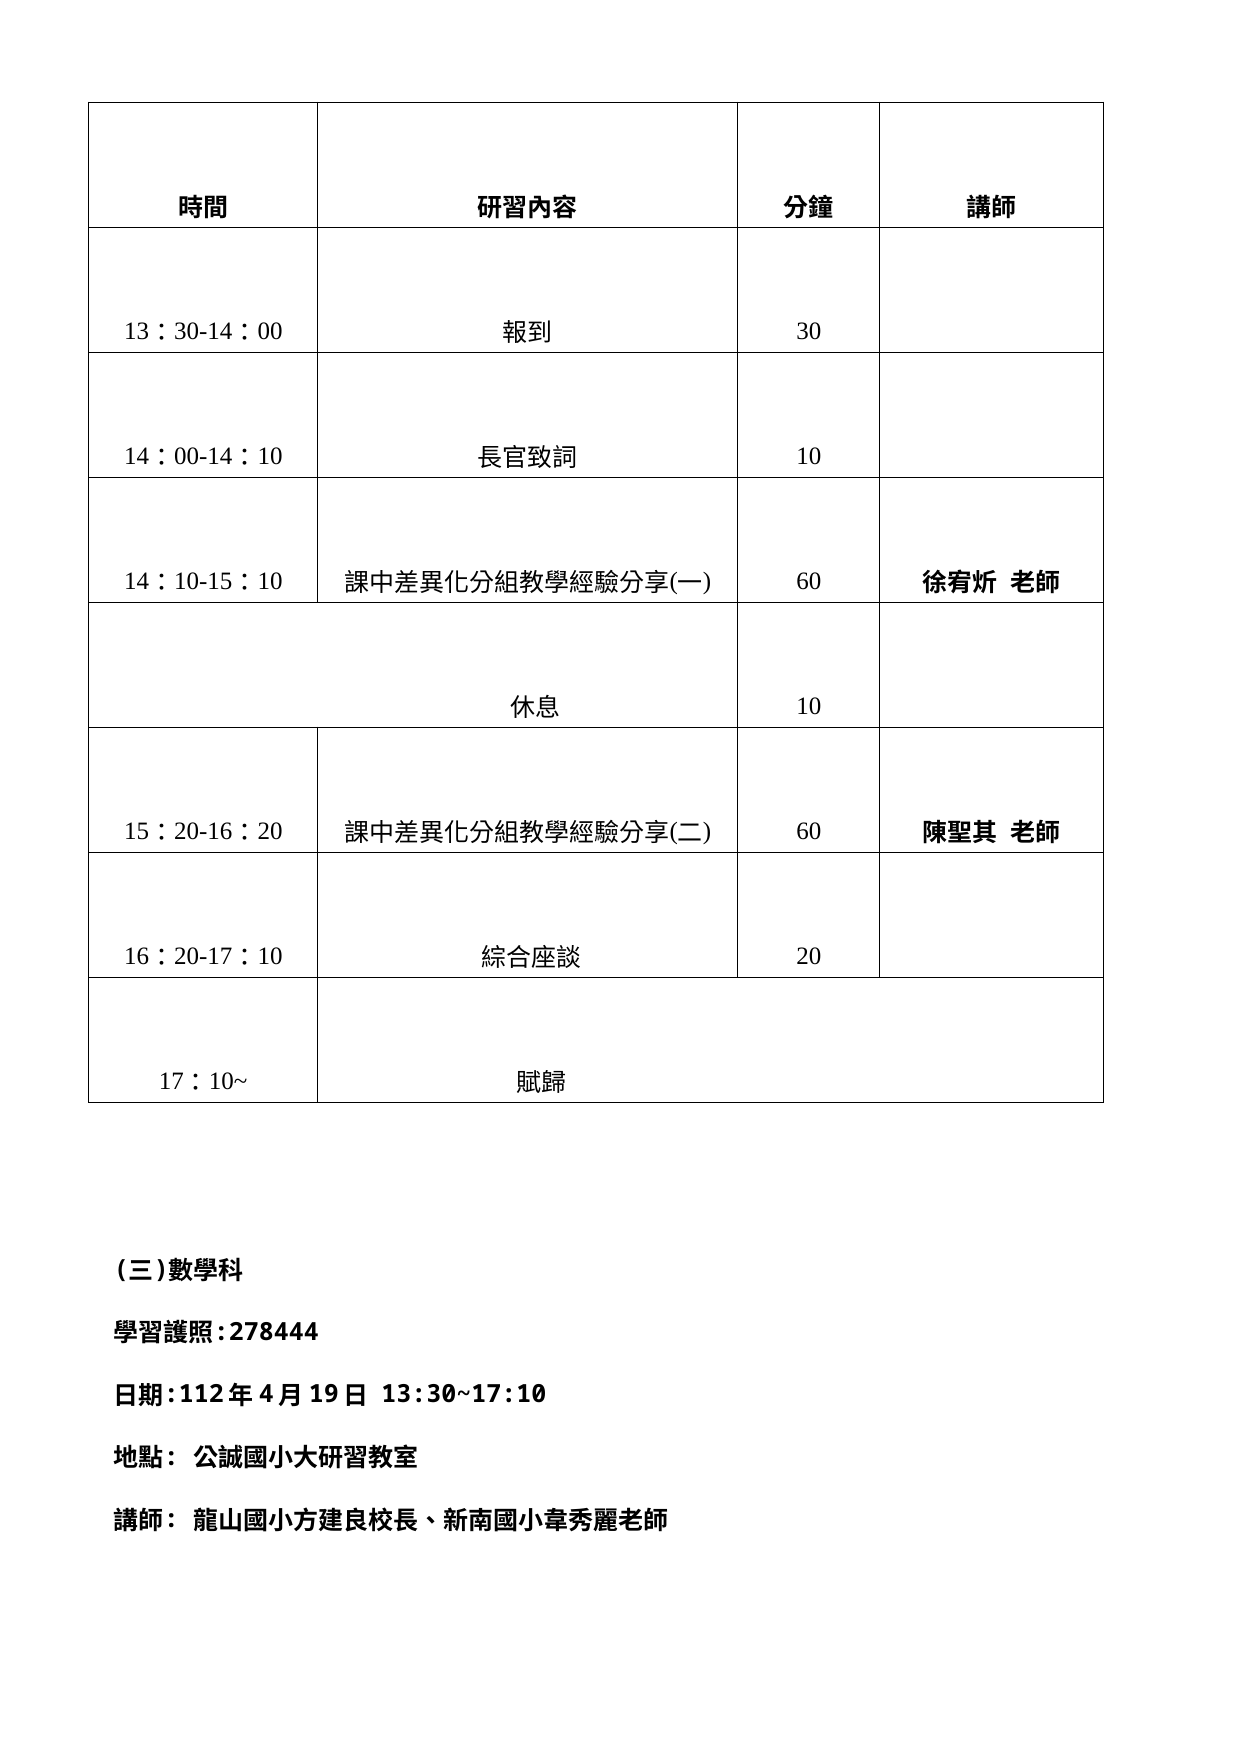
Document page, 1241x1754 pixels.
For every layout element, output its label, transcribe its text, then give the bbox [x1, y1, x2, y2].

table_header 時間 [89, 103, 317, 227]
table_cell 課中差異化分組教學經驗分享(二) [318, 728, 737, 852]
text (三)數學科 [89, 1227, 1152, 1289]
table_cell 16：20-17：10 [89, 853, 317, 977]
table_cell 10 [738, 603, 879, 727]
table_cell 17：10~ [89, 978, 317, 1102]
table_cell 14：00-14：10 [89, 353, 317, 477]
text 學習護照:278444 [89, 1289, 1152, 1352]
table_cell 10 [738, 353, 879, 477]
table_cell [880, 353, 1103, 477]
table_cell 20 [738, 853, 879, 977]
table_cell 陳聖其 老師 [880, 728, 1103, 852]
table_cell 30 [738, 228, 879, 352]
table_cell 60 [738, 728, 879, 852]
table_cell 15：20-16：20 [89, 728, 317, 852]
table_cell 賦歸 [318, 978, 1103, 1102]
text 講師: 龍山國小方建良校長、新南國小韋秀麗老師 [89, 1477, 1152, 1539]
table_header 分鐘 [738, 103, 879, 227]
table_cell 13：30-14：00 [89, 228, 317, 352]
table_cell 綜合座談 [318, 853, 737, 977]
table_cell 14：10-15：10 [89, 478, 317, 602]
text 地點: 公誠國小大研習教室 [89, 1414, 1152, 1477]
table_cell 報到 [318, 228, 737, 352]
table_cell 休息 [89, 603, 737, 727]
table_cell [880, 853, 1103, 977]
text 日期:112年4月19日 13:30~17:10 [89, 1352, 1152, 1414]
table_cell 徐宥炘 老師 [880, 478, 1103, 602]
table_cell 60 [738, 478, 879, 602]
table_header 研習內容 [318, 103, 737, 227]
table_cell [880, 603, 1103, 727]
table_header 講師 [880, 103, 1103, 227]
table_cell 長官致詞 [318, 353, 737, 477]
table_cell [880, 228, 1103, 352]
table_cell 課中差異化分組教學經驗分享(一) [318, 478, 737, 602]
